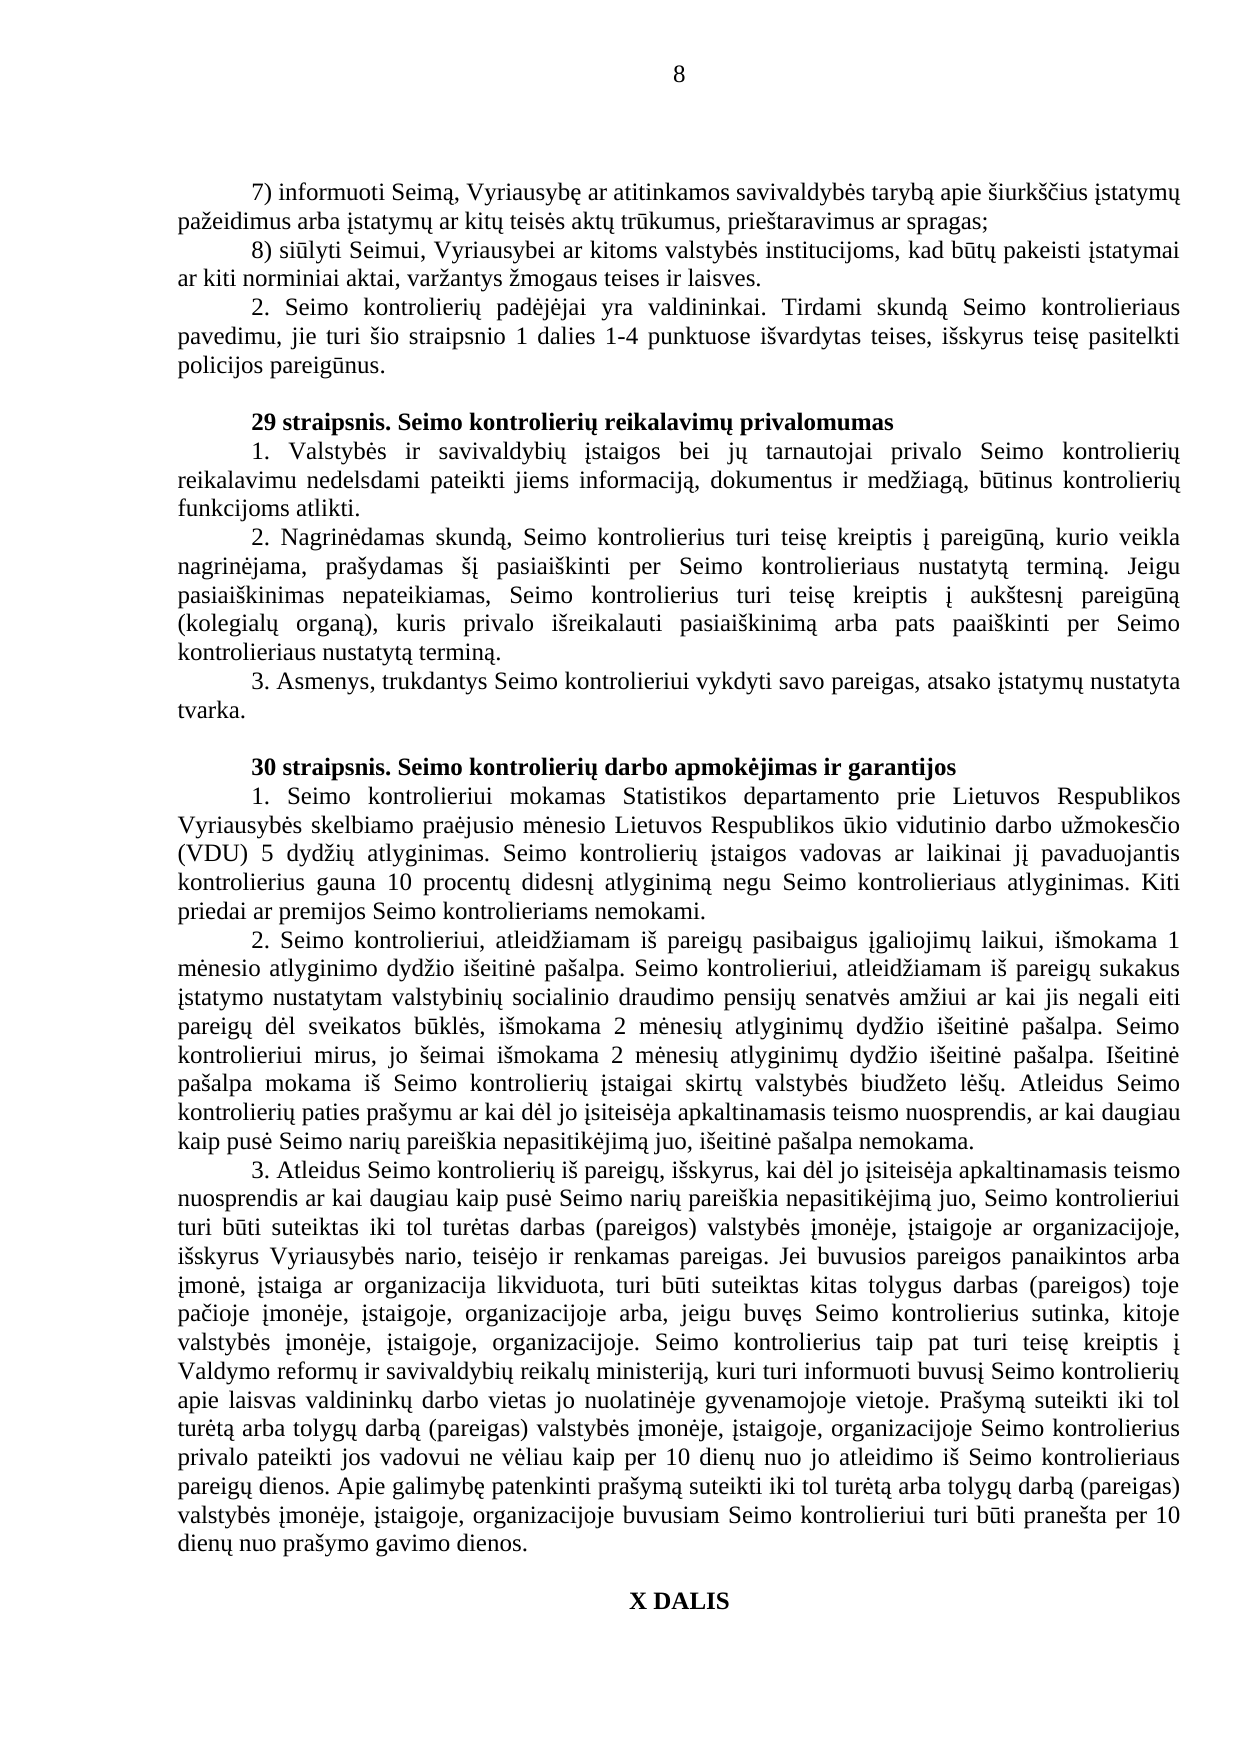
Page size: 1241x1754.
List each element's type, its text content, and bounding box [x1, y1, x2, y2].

text 2. Seimo kontrolierių padėjėjai yra valdininkai. Tirdami skundą Seimo kontrolieriaus pavedimu, jie turi šio straipsnio 1 dalies 1-4 punktuose išvardytas teises, išskyrus teisę pasitelkti policijos pareigūnus. [177, 292, 1181, 378]
text 3. Asmenys, trukdantys Seimo kontrolieriui vykdyti savo pareigas, atsako įstatymų nustatyta tvarka. [177, 666, 1181, 723]
text 8) siūlyti Seimui, Vyriausybei ar kitoms valstybės institucijoms, kad būtų pakeisti įstatymai ar kiti norminiai aktai, varžantys žmogaus teises ir laisves. [177, 235, 1181, 292]
text 3. Atleidus Seimo kontrolierių iš pareigų, išskyrus, kai dėl jo įsiteisėja apkaltinamasis teismo nuosprendis ar kai daugiau kaip pusė Seimo narių pareiškia nepasitikėjimą juo, Seimo kontrolieriui turi būti suteiktas iki tol turėtas darbas (pareigos) valstybės įmonėje, įstaigoje ar organizacijoje, išskyrus Vyriausybės nario, teisėjo ir renkamas pareigas. Jei buvusios pareigos panaikintos arba įmonė, įstaiga ar organizacija likviduota, turi būti suteiktas kitas tolygus darbas (pareigos) toje pačioje įmonėje, įstaigoje, organizacijoje arba, jeigu buvęs Seimo kontrolierius sutinka, kitoje valstybės įmonėje, įstaigoje, organizacijoje. Seimo kontrolierius taip pat turi teisę kreiptis į Valdymo reformų ir savivaldybių reikalų ministeriją, kuri turi informuoti buvusį Seimo kontrolierių apie laisvas valdininkų darbo vietas jo nuolatinėje gyvenamojoje vietoje. Prašymą suteikti iki tol turėtą arba tolygų darbą (pareigas) valstybės įmonėje, įstaigoje, organizacijoje Seimo kontrolierius privalo pateikti jos vadovui ne vėliau kaip per 10 dienų nuo jo atleidimo iš Seimo kontrolieriaus pareigų dienos. Apie galimybę patenkinti prašymą suteikti iki tol turėtą arba tolygų darbą (pareigas) valstybės įmonėje, įstaigoje, organizacijoje buvusiam Seimo kontrolieriui turi būti pranešta per 10 dienų nuo prašymo gavimo dienos. [177, 1155, 1181, 1557]
text 30 straipsnis. Seimo kontrolierių darbo apmokėjimas ir garantijos [177, 752, 1181, 781]
text 7) informuoti Seimą, Vyriausybę ar atitinkamos savivaldybės tarybą apie šiurkščius įstatymų pažeidimus arba įstatymų ar kitų teisės aktų trūkumus, prieštaravimus ar spragas; [177, 177, 1181, 235]
text X DALIS [177, 1586, 1181, 1615]
text 2. Seimo kontrolieriui, atleidžiamam iš pareigų pasibaigus įgaliojimų laikui, išmokama 1 mėnesio atlyginimo dydžio išeitinė pašalpa. Seimo kontrolieriui, atleidžiamam iš pareigų sukakus įstatymo nustatytam valstybinių socialinio draudimo pensijų senatvės amžiui ar kai jis negali eiti pareigų dėl sveikatos būklės, išmokama 2 mėnesių atlyginimų dydžio išeitinė pašalpa. Seimo kontrolieriui mirus, jo šeimai išmokama 2 mėnesių atlyginimų dydžio išeitinė pašalpa. Išeitinė pašalpa mokama iš Seimo kontrolierių įstaigai skirtų valstybės biudžeto lėšų. Atleidus Seimo kontrolierių paties prašymu ar kai dėl jo įsiteisėja apkaltinamasis teismo nuosprendis, ar kai daugiau kaip pusė Seimo narių pareiškia nepasitikėjimą juo, išeitinė pašalpa nemokama. [177, 925, 1181, 1155]
text 29 straipsnis. Seimo kontrolierių reikalavimų privalomumas [177, 407, 1181, 436]
text 2. Nagrinėdamas skundą, Seimo kontrolierius turi teisę kreiptis į pareigūną, kurio veikla nagrinėjama, prašydamas šį pasiaiškinti per Seimo kontrolieriaus nustatytą terminą. Jeigu pasiaiškinimas nepateikiamas, Seimo kontrolierius turi teisę kreiptis į aukštesnį pareigūną (kolegialų organą), kuris privalo išreikalauti pasiaiškinimą arba pats paaiškinti per Seimo kontrolieriaus nustatytą terminą. [177, 522, 1181, 666]
text 1. Valstybės ir savivaldybių įstaigos bei jų tarnautojai privalo Seimo kontrolierių reikalavimu nedelsdami pateikti jiems informaciją, dokumentus ir medžiagą, būtinus kontrolierių funkcijoms atlikti. [177, 436, 1181, 522]
text 1. Seimo kontrolieriui mokamas Statistikos departamento prie Lietuvos Respublikos Vyriausybės skelbiamo praėjusio mėnesio Lietuvos Respublikos ūkio vidutinio darbo užmokesčio (VDU) 5 dydžių atlyginimas. Seimo kontrolierių įstaigos vadovas ar laikinai jį pavaduojantis kontrolierius gauna 10 procentų didesnį atlyginimą negu Seimo kontrolieriaus atlyginimas. Kiti priedai ar premijos Seimo kontrolieriams nemokami. [177, 781, 1181, 925]
